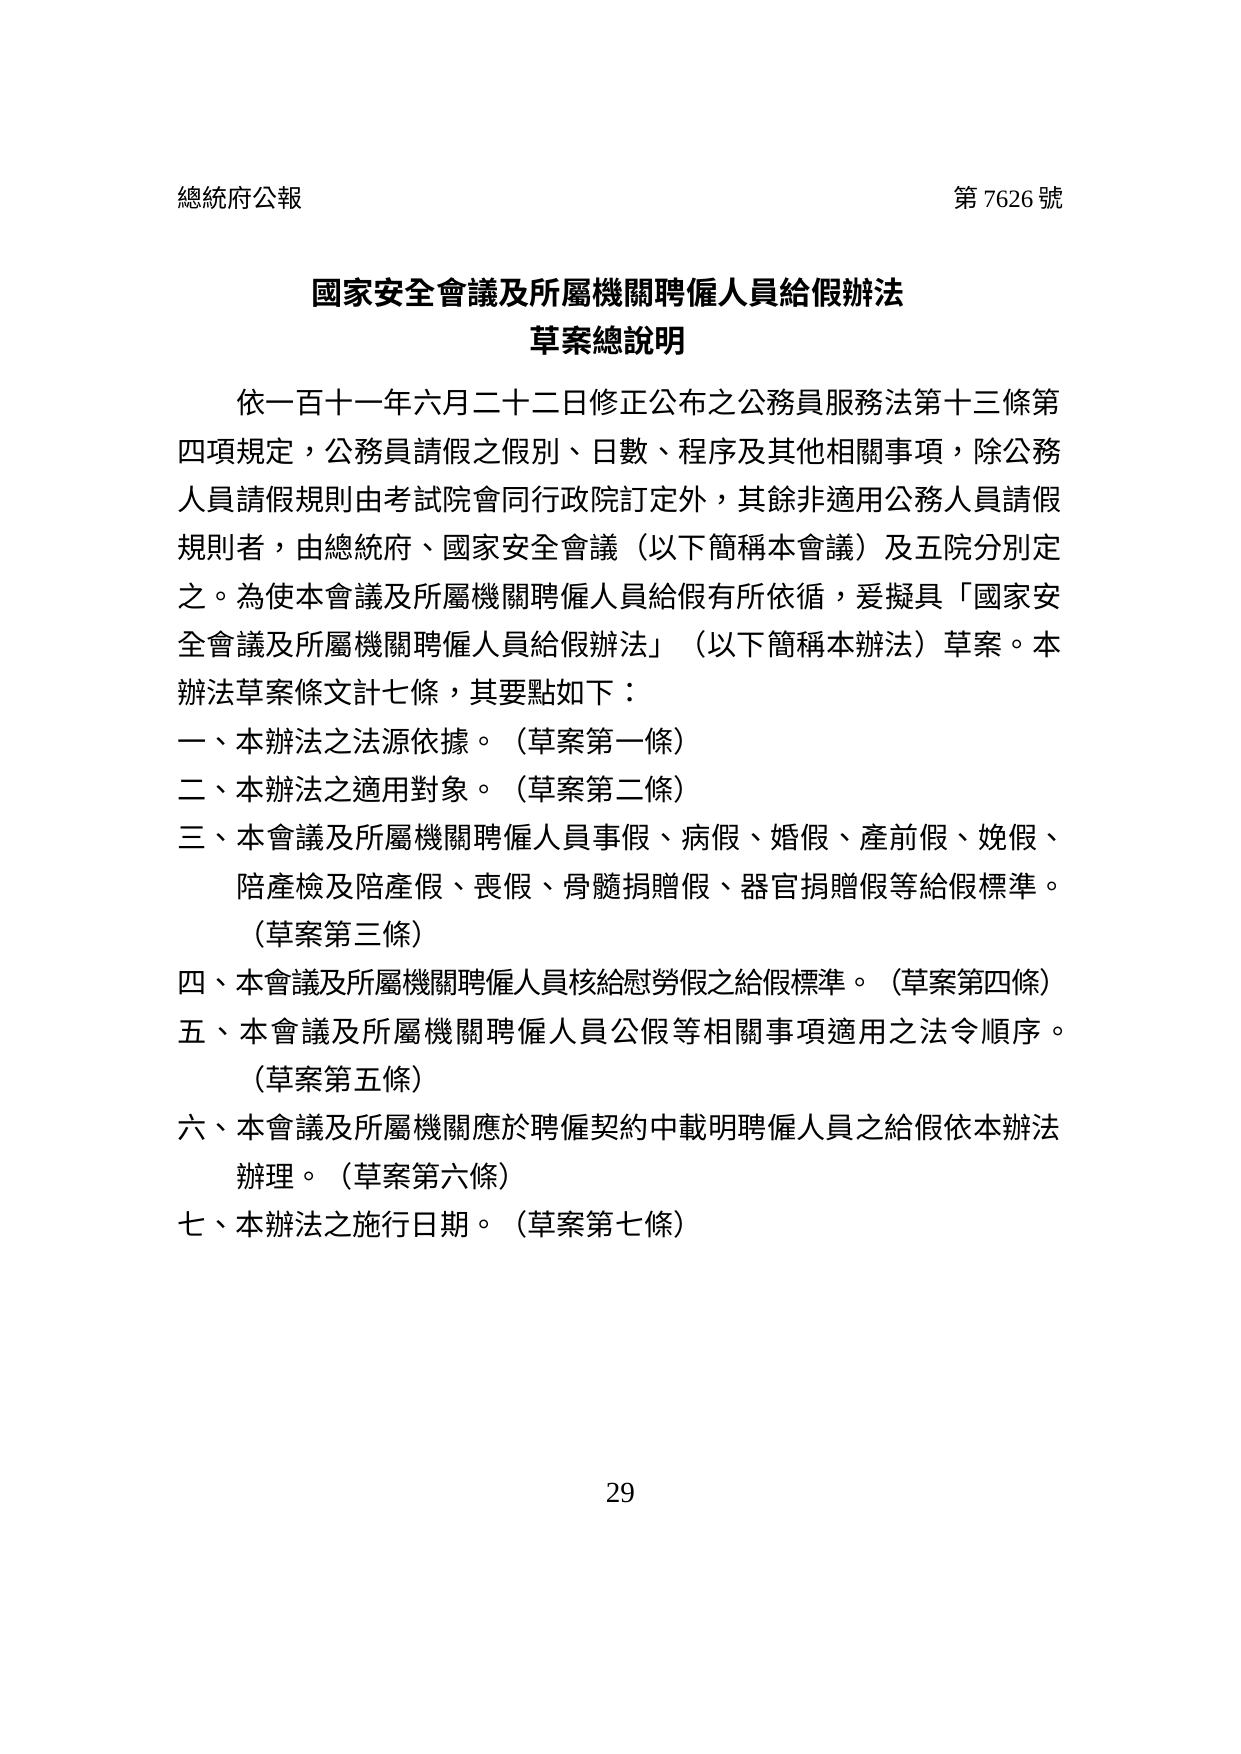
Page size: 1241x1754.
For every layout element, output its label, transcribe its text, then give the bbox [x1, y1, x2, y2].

text 一、本辦法之法源依據。（草案第一條） [177, 713, 1063, 762]
text 四、本會議及所屬機關聘僱人員核給慰勞假之給假標準。（草案第四條） [177, 955, 1069, 1003]
text 五、本會議及所屬機關聘僱人員公假等相關事項適用之法令順序。（草案第五條） [177, 1003, 1073, 1100]
text 依一百十一年六月二十二日修正公布之公務員服務法第十三條第四項規定，公務員請假之假別、日數、程序及其他相關事項，除公務人員請假規則由考試院會同行政院訂定外，其餘非適用公務人員請假規則者，由總統府、國家安全會議（以下簡稱本會議）及五院分別定之。為使本會議及所屬機關聘僱人員給假有所依循，爰擬具「國家安全會議及所屬機關聘僱人員給假辦法」（以下簡稱本辦法）草案。本辦法草案條文計七條，其要點如下： [177, 375, 1062, 713]
text 國家安全會議及所屬機關聘僱人員給假辦法 [177, 266, 1038, 314]
text 六、 本會議及所屬機關應於聘僱契約中載明聘僱人員之給假依本辦法辦理。（草案第六條） [177, 1100, 1063, 1197]
text 三、 本會議及所屬機關聘僱人員事假、病假、婚假、產前假、娩假、陪產檢及陪產假、喪假、骨髓捐贈假、器官捐贈假等給假標準。（草案第三條） [177, 810, 1069, 955]
text 二、本辦法之適用對象。（草案第二條） [177, 762, 1063, 810]
text 七、本辦法之施行日期。（草案第七條） [177, 1197, 1063, 1245]
text 草案總說明 [177, 314, 1038, 362]
